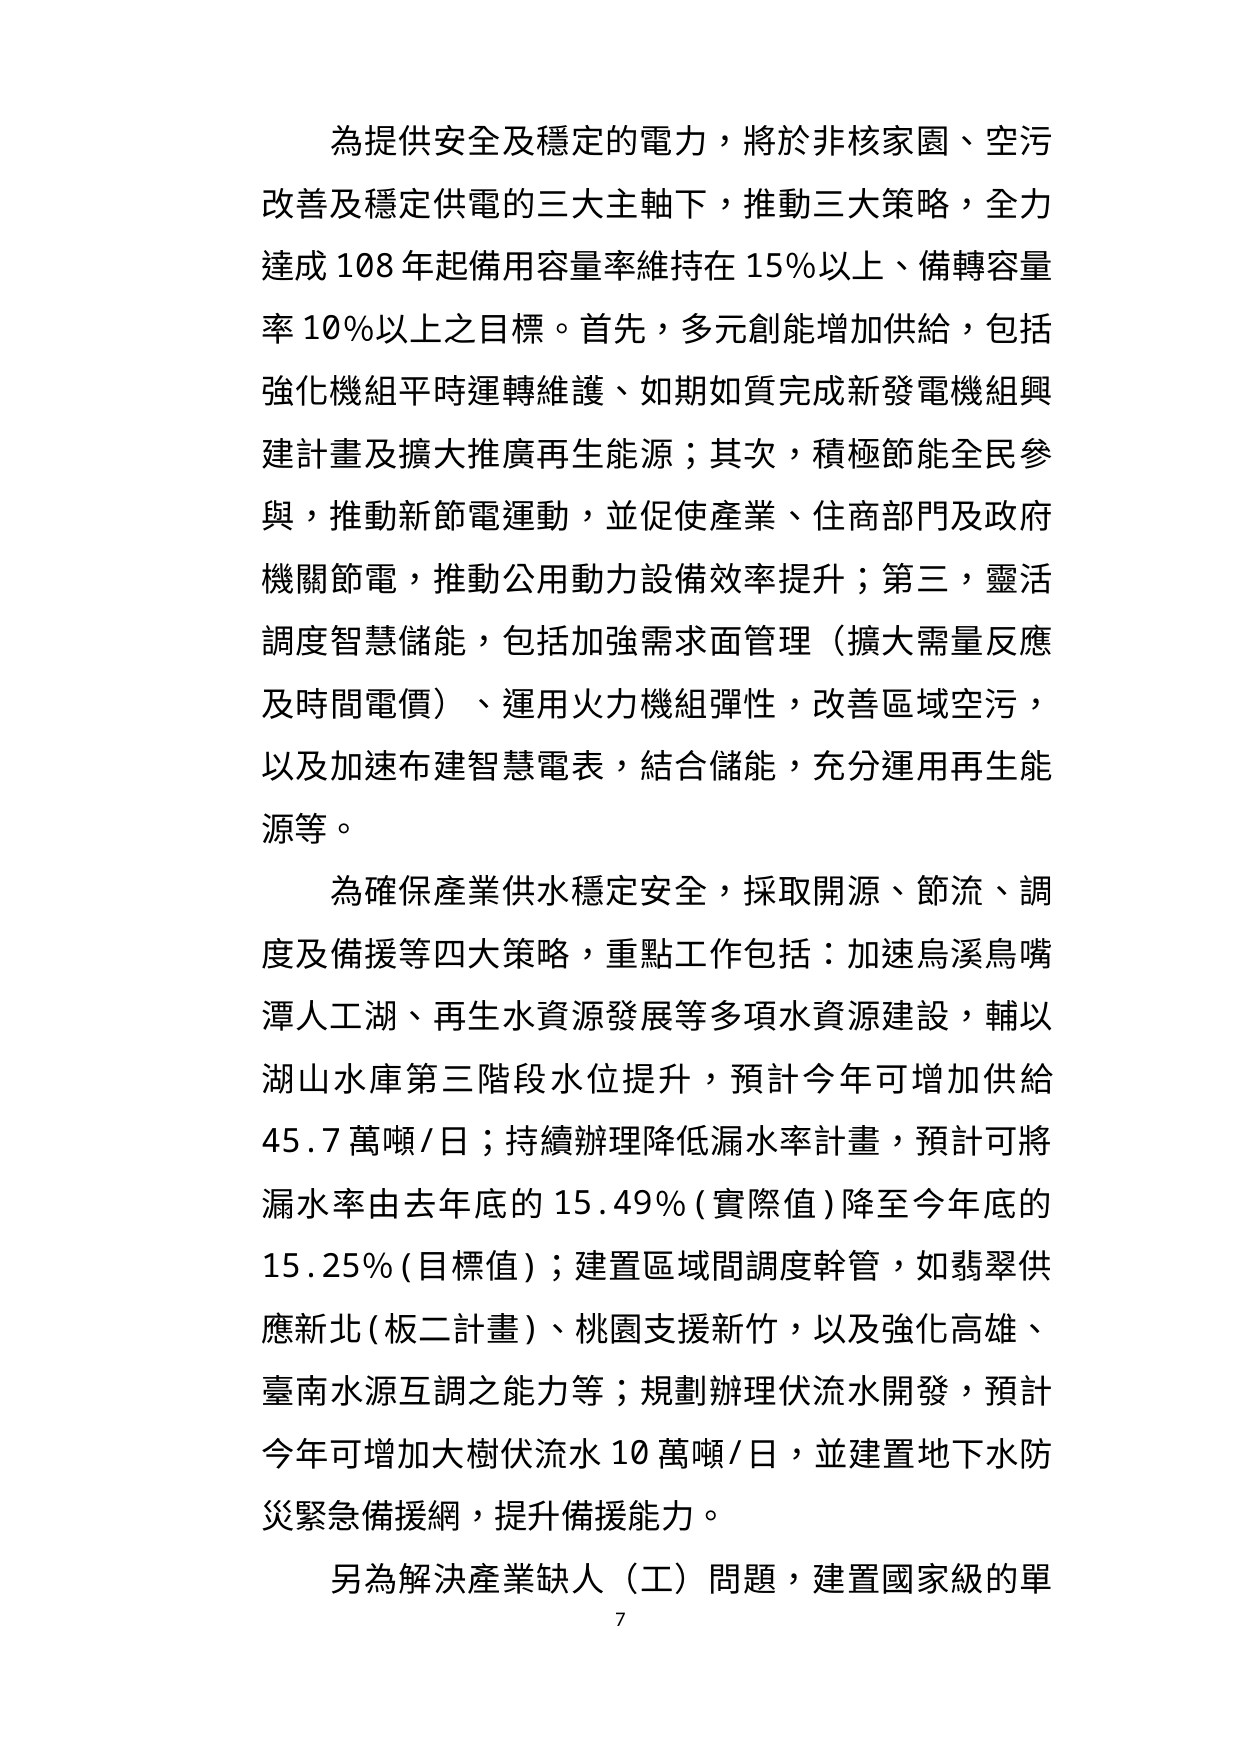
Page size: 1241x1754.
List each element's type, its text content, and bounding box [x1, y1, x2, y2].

text 另為解決產業缺人（工）問題，建置國家級的單一攬才入口網「Contact Taiwan」，加強攬才；同時修正「產業創新條例」、「公司法」，提供租稅優惠、擴大員工獎酬工具發放對象等，強化留才；並擴大產業人才能力鑑定，促進育才；另針對智慧機械、綠能科技等重點產業，成立跨部會人力供需合作平臺，強化媒合。 [261, 1535, 1053, 1597]
text 為提供安全及穩定的電力，將於非核家園、空污改善及穩定供電的三大主軸下，推動三大策略，全力達成108年起備用容量率維持在15％以上、備轉容量率10％以上之目標。首先，多元創能增加供給，包括強化機組平時運轉維護、如期如質完成新發電機組興建計畫及擴大推廣再生能源；其次，積極節能全民參與，推動新節電運動，並促使產業、住商部門及政府機關節電，推動公用動力設備效率提升；第三，靈活調度智慧儲能，包括加強需求面管理（擴大需量反應及時間電價）、運用火力機組彈性，改善區域空污，以及加速布建智慧電表，結合儲能，充分運用再生能源等。 [261, 97, 1053, 847]
text 為確保產業供水穩定安全，採取開源、節流、調度及備援等四大策略，重點工作包括：加速烏溪鳥嘴潭人工湖、再生水資源發展等多項水資源建設，輔以湖山水庫第三階段水位提升，預計今年可增加供給45.7萬噸/日；持續辦理降低漏水率計畫，預計可將漏水率由去年底的15.49％(實際值)降至今年底的15.25％(目標值)；建置區域間調度幹管，如翡翠供應新北(板二計畫)、桃園支援新竹，以及強化高雄、臺南水源互調之能力等；規劃辦理伏流水開發，預計今年可增加大樹伏流水10萬噸/日，並建置地下水防災緊急備援網，提升備援能力。 [261, 847, 1053, 1535]
